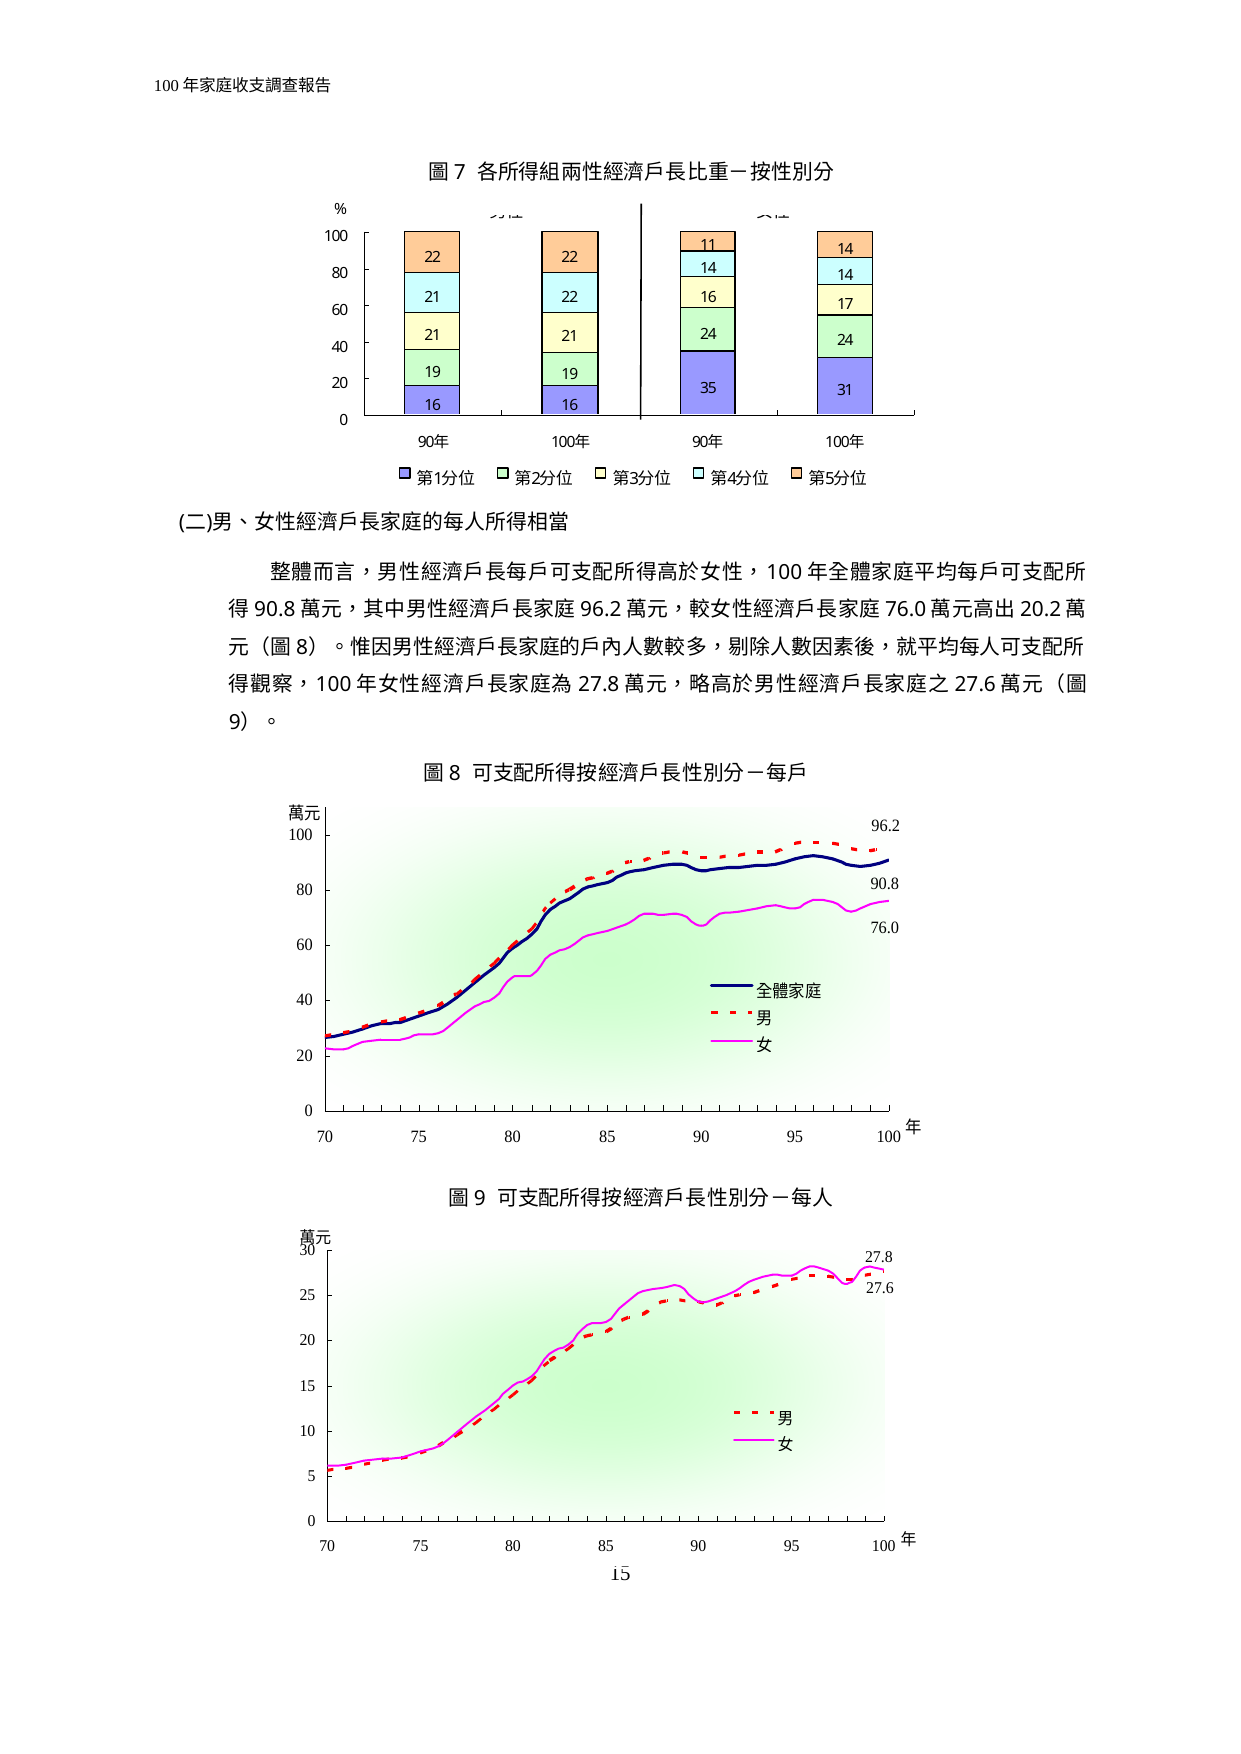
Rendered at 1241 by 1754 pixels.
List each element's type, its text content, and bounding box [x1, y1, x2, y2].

text 圖8 可支配所得按經濟戶長性別分－每戶 [160, 760, 1087, 785]
text 整體而言，男性經濟戶長每戶可支配所得高於女性，100年全體家庭平均每戶可支配所得90.8萬元，其中男性經濟戶長家庭96.2萬元，較女性經濟戶長家庭76.0萬元高出20.2萬元（圖8）。惟因男性經濟戶長家庭的戶內人數較多，剔除人數因素後，就平均每人可支配所得觀察，100年女性經濟戶長家庭為27.8萬元，略高於男性經濟戶長家庭之27.6萬元（圖9）。 [228, 548, 1087, 735]
text 圖9 可支配所得按經濟戶長性別分－每人 [160, 1185, 1087, 1210]
text (二)男、女性經濟戶長家庭的每人所得相當 [178, 498, 1087, 535]
text 圖7 各所得組兩性經濟戶長比重－按性別分 [153, 148, 1087, 185]
